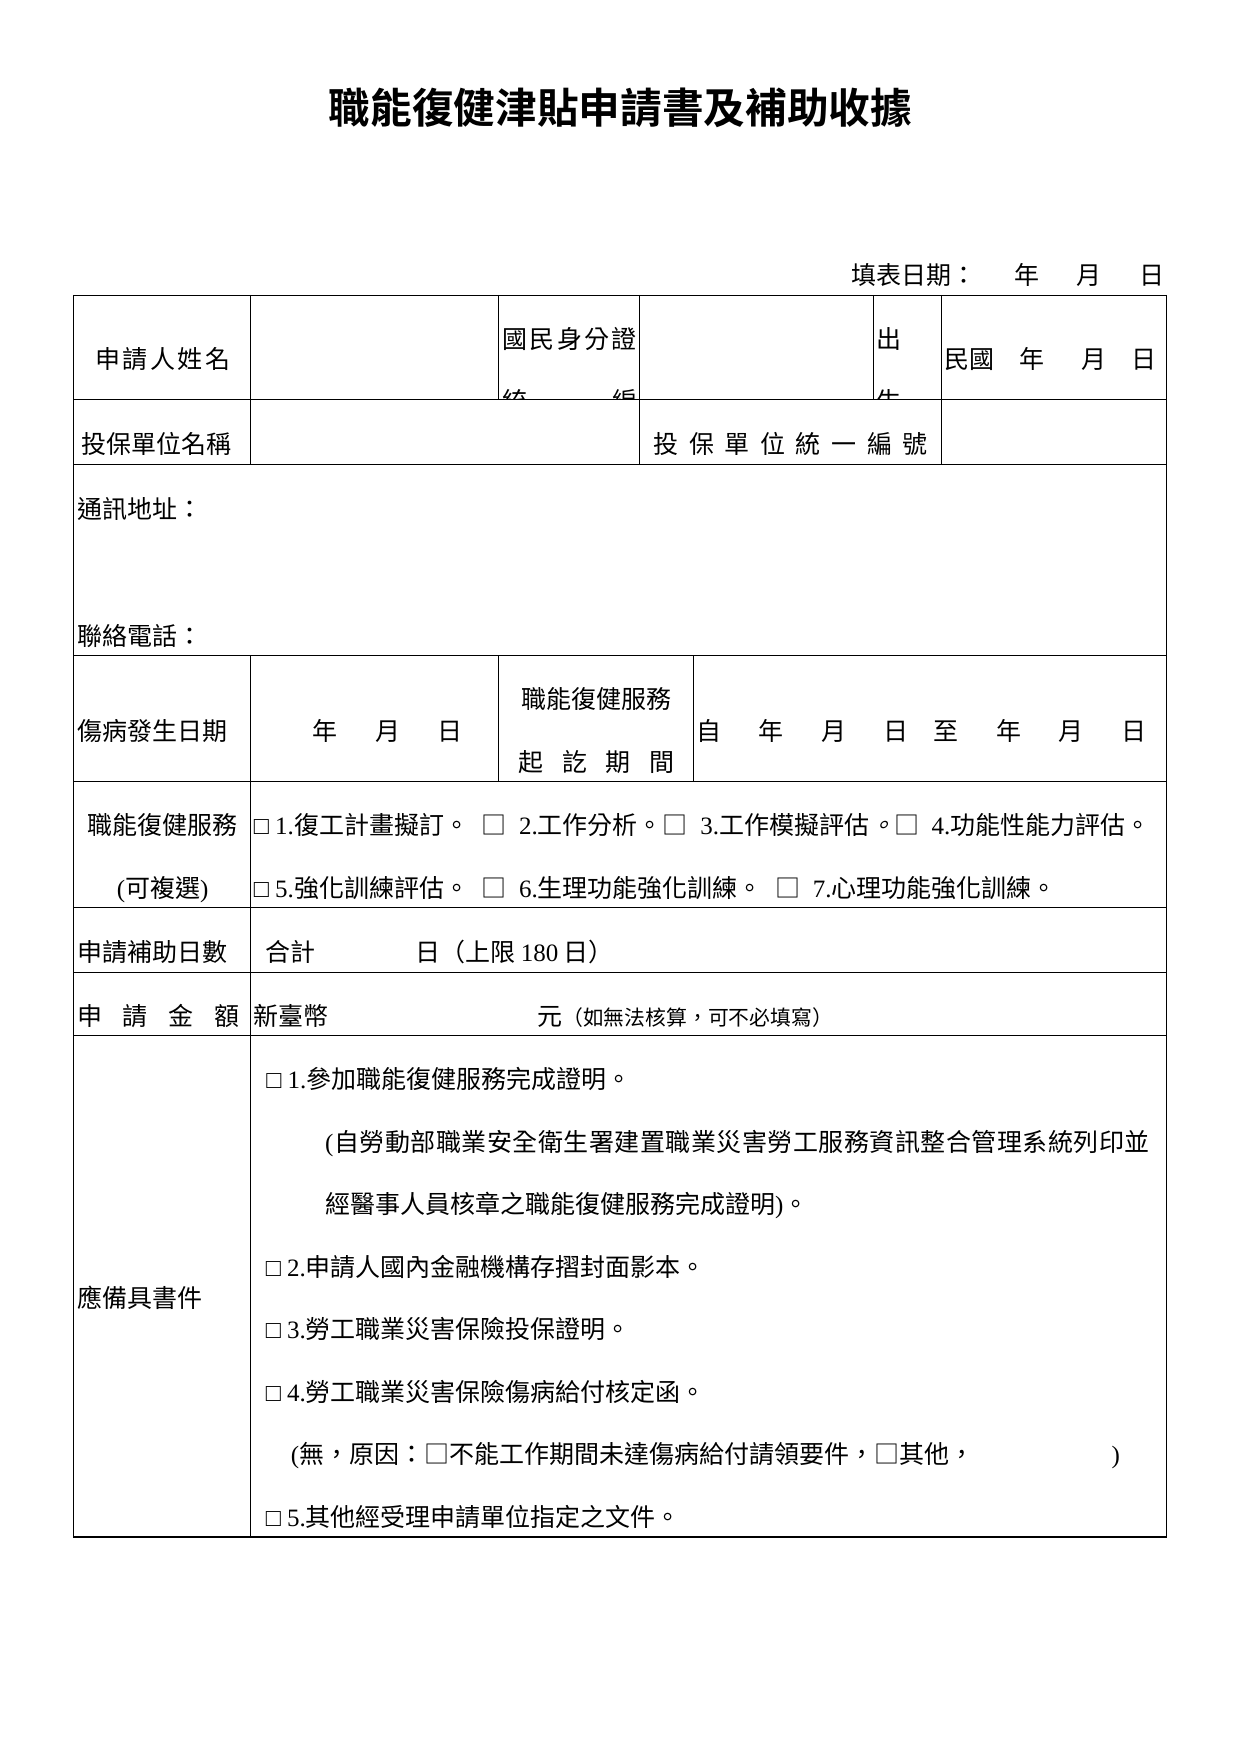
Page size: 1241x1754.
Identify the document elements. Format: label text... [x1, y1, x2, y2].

table_cell 應備具書件 [74, 1036, 250, 1536]
table_cell 通訊地址： 聯絡電話： [74, 465, 1166, 655]
table_cell 出生 日期 [874, 296, 941, 399]
table_cell 年 月 日 [251, 656, 498, 781]
table_cell [251, 400, 639, 463]
table_cell 申請補助日數 [74, 908, 250, 972]
table_cell 國民身分證統一編號 （外籍人士統一證號） [499, 296, 639, 399]
table_cell 民國 年 月 日 [942, 296, 1166, 399]
table_cell 投保單位名稱 [74, 400, 250, 463]
table_cell □ 1.復工計畫擬訂。 □ 2.工作分析。□ 3.工作模擬評估。□ 4.功能性能力評估。 □ 5.強化訓練評估。 □ 6.生理功能強化訓練。 □ 7.心理功能強化訓練。 [251, 782, 1166, 907]
table_cell 申請金額 [74, 973, 250, 1035]
table_cell □ 1.參加職能復健服務完成證明。 (自勞動部職業安全衛生署建置職業災害勞工服務資訊整合管理系統列印並經醫事人員核章之職能復健服務完成證明)。 □ 2.申請人國內金融機構存摺封面影本。 □ 3.勞工職業災害保險投保證明。 □ 4.勞工職業災害保險傷病給付核定函。 (無，原因：□不能工作期間未達傷病給付請領要件，□其他， ) □ 5.其他經受理申請單位指定之文件。 [251, 1036, 1166, 1536]
table_cell [251, 296, 498, 399]
table_header 填表日期： 年 月 日 [74, 170, 1167, 295]
table_cell 申請人姓名 [74, 296, 250, 399]
table_cell 新臺幣 元（如無法核算，可不必填寫） [251, 973, 1166, 1035]
table_cell [640, 296, 873, 399]
table_cell 職能復健服務 (可複選) [74, 782, 250, 907]
table_cell 自 年 月 日 至 年 月 日 [694, 656, 1166, 781]
table_cell 投保單位統一編號 [640, 400, 941, 463]
table_cell 職能復健服務 起訖期間 [499, 656, 693, 781]
table_cell [942, 400, 1166, 463]
table_cell 傷病發生日期 [74, 656, 250, 781]
table_cell 合計 日（上限180日） [251, 908, 1166, 972]
